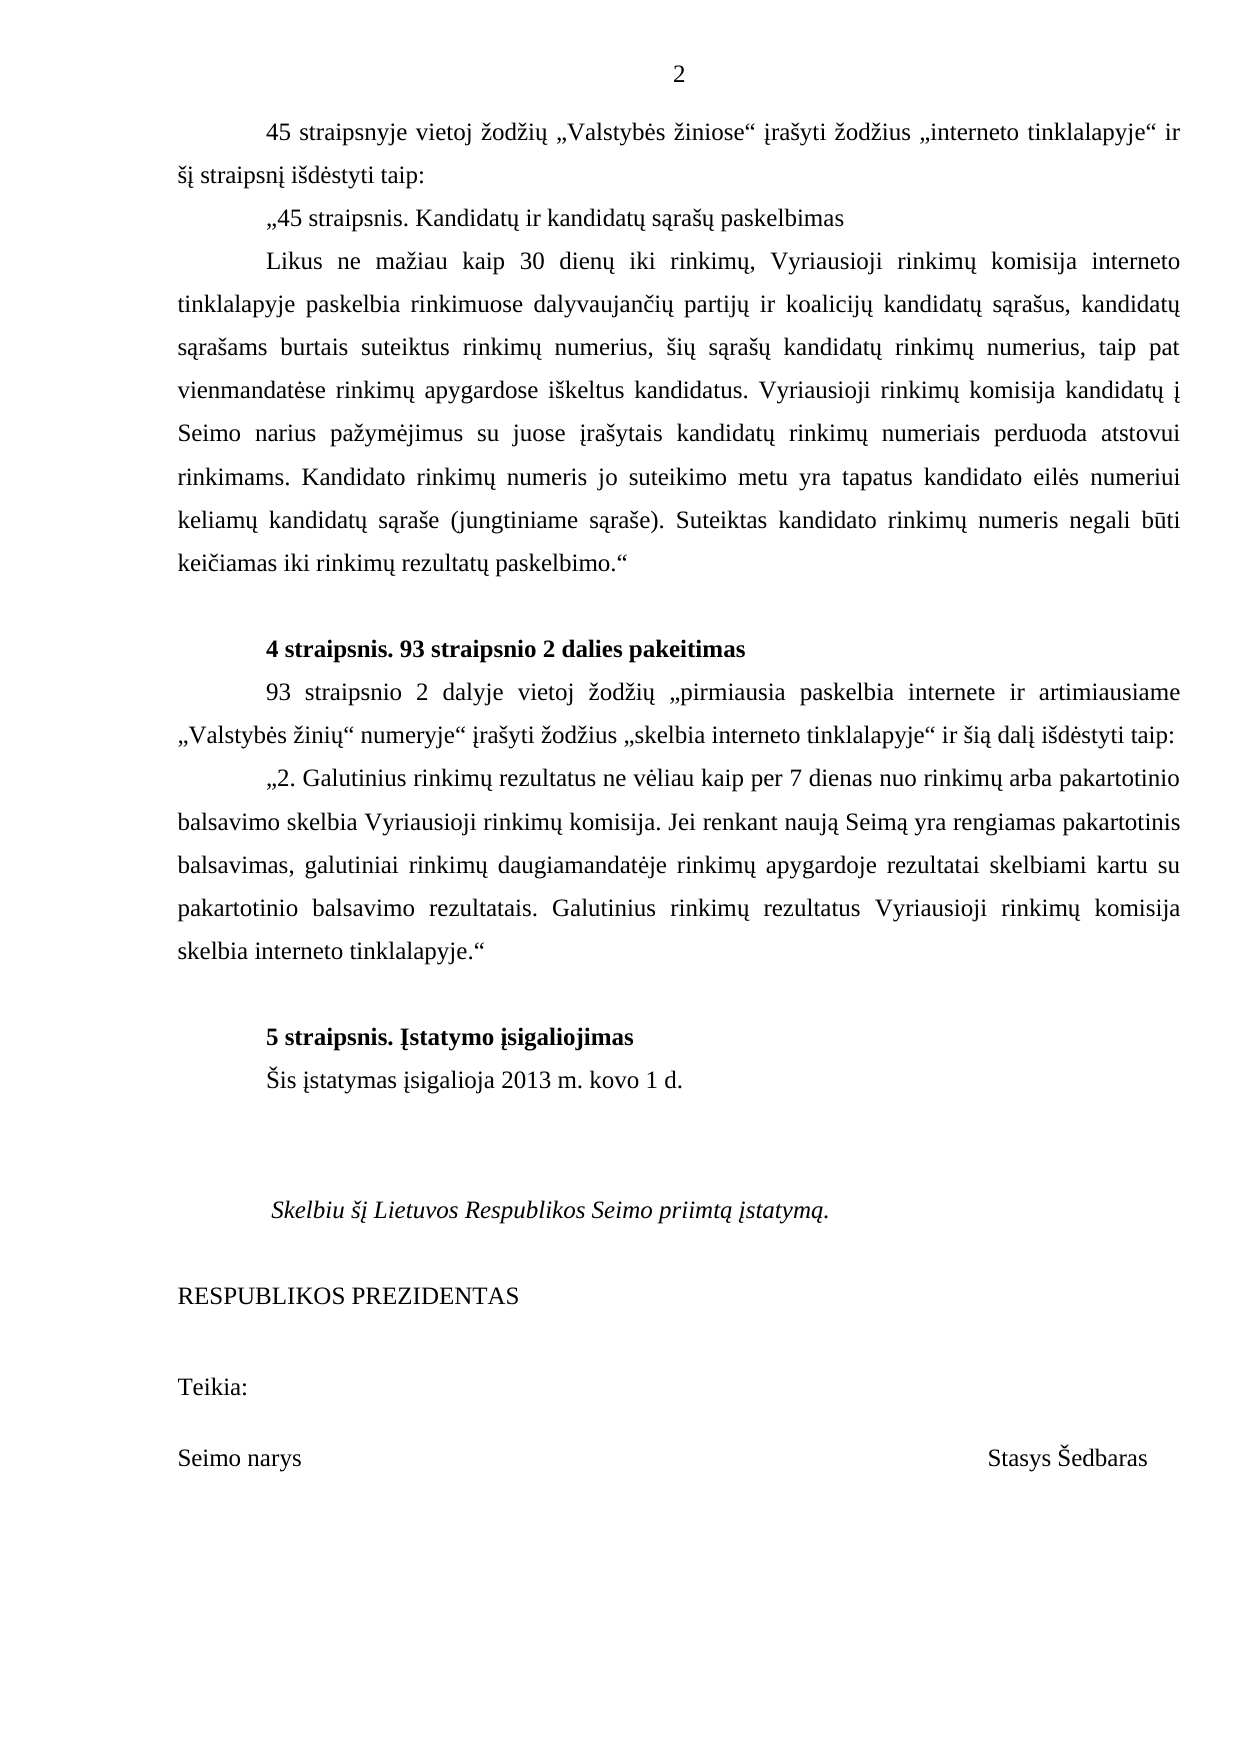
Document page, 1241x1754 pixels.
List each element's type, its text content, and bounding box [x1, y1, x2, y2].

text „2. Galutinius rinkimų rezultatus ne vėliau kaip per 7 dienas nuo rinkimų arba pakartotinio balsavimo skelbia Vyriausioji rinkimų komisija. Jei renkant naują Seimą yra rengiamas pakartotinis balsavimas, galutiniai rinkimų daugiamandatėje rinkimų apygardoje rezultatai skelbiami kartu su pakartotinio balsavimo rezultatais. Galutinius rinkimų rezultatus Vyriausioji rinkimų komisija skelbia interneto tinklalapyje.“ [177, 763, 1181, 965]
text RESPUBLIKOS PREZIDENTAS [177, 1281, 1181, 1310]
text Teikia: [177, 1364, 1181, 1403]
text 93 straipsnio 2 dalyje vietoj žodžių „pirmiausia paskelbia internete ir artimiausiame „Valstybės žinių“ numeryje“ įrašyti žodžius „skelbia interneto tinklalapyje“ ir šią dalį išdėstyti taip: [177, 677, 1181, 749]
text Šis įstatymas įsigalioja 2013 m. kovo 1 d. [177, 1065, 1181, 1094]
text Likus ne mažiau kaip 30 dienų iki rinkimų, Vyriausioji rinkimų komisija interneto tinklalapyje paskelbia rinkimuose dalyvaujančių partijų ir koalicijų kandidatų sąrašus, kandidatų sąrašams burtais suteiktus rinkimų numerius, šių sąrašų kandidatų rinkimų numerius, taip pat vienmandatėse rinkimų apygardose iškeltus kandidatus. Vyriausioji rinkimų komisija kandidatų į Seimo narius pažymėjimus su juose įrašytais kandidatų rinkimų numeriais perduoda atstovui rinkimams. Kandidato rinkimų numeris jo suteikimo metu yra tapatus kandidato eilės numeriui keliamų kandidatų sąraše (jungtiniame sąraše). Suteiktas kandidato rinkimų numeris negali būti keičiamas iki rinkimų rezultatų paskelbimo.“ [177, 246, 1181, 577]
text 45 straipsnyje vietoj žodžių „Valstybės žiniose“ įrašyti žodžius „interneto tinklalapyje“ ir šį straipsnį išdėstyti taip: [177, 117, 1181, 188]
text „45 straipsnis. Kandidatų ir kandidatų sąrašų paskelbimas [177, 203, 1181, 232]
text Seimo narys Stasys Šedbaras [177, 1443, 1181, 1472]
text 5 straipsnis. Įstatymo įsigaliojimas [266, 1022, 1181, 1051]
text 4 straipsnis. 93 straipsnio 2 dalies pakeitimas [266, 634, 1181, 663]
text Skelbiu šį Lietuvos Respublikos Seimo priimtą įstatymą. [177, 1195, 1181, 1223]
